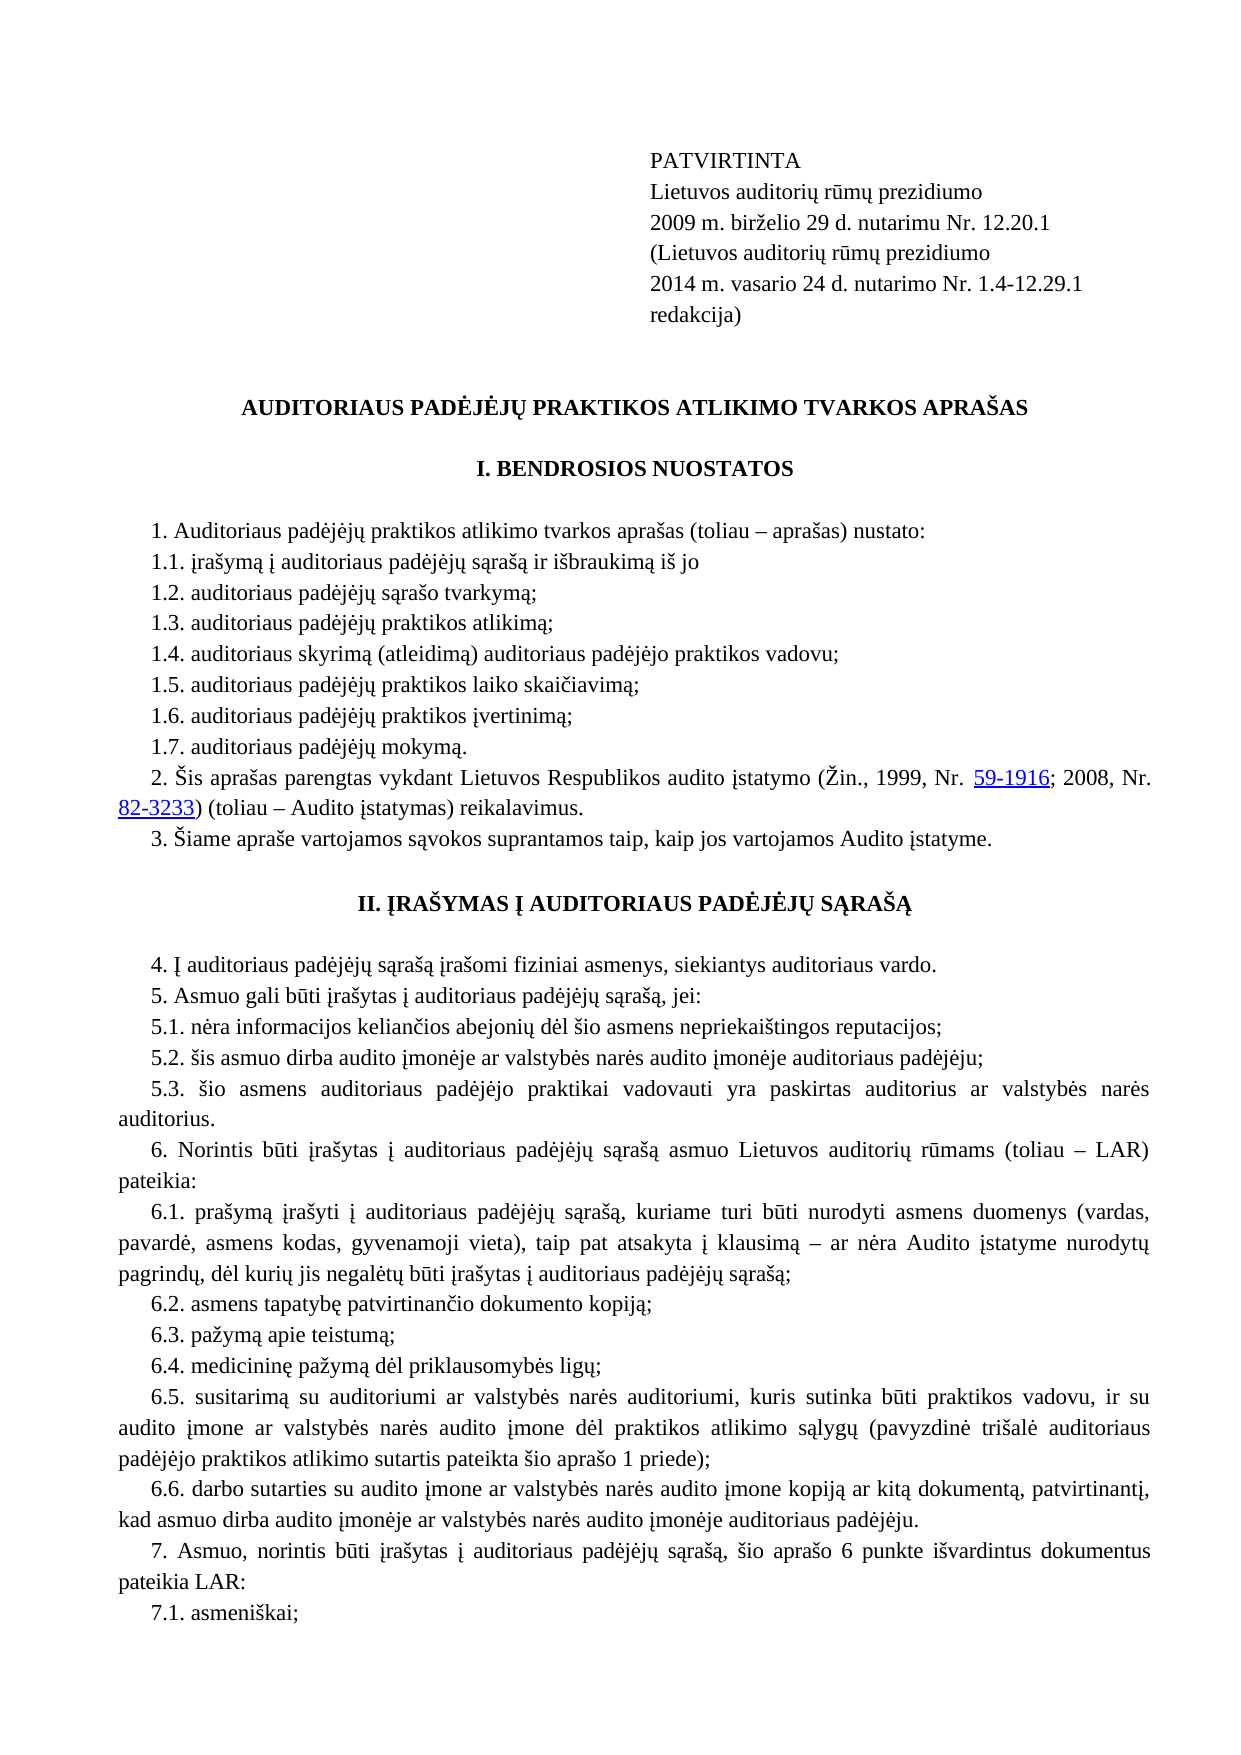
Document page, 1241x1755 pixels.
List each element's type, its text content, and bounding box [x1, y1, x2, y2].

text 4. Į auditoriaus padėjėjų sąrašą įrašomi fiziniai asmenys, siekiantys auditoriaus vardo. [118, 951, 1152, 978]
text 2009 m. birželio 29 d. nutarimu Nr. 12.20.1 [650, 208, 1152, 235]
text 7.1. asmeniškai; [118, 1599, 1152, 1625]
text 1.3. auditoriaus padėjėjų praktikos atlikimą; [118, 609, 1152, 636]
text 2014 m. vasario 24 d. nutarimo Nr. 1.4-12.29.1 redakcija) [650, 270, 1152, 327]
text 6.6. darbo sutarties su audito įmone ar valstybės narės audito įmone kopiją ar kitą dokumentą, patvirtinantį, kad asmuo dirba audito įmonėje ar valstybės narės audito įmonėje auditoriaus padėjėju. [118, 1475, 1152, 1533]
text 6.3. pažymą apie teistumą; [118, 1321, 1152, 1348]
text 7. Asmuo, norintis būti įrašytas į auditoriaus padėjėjų sąrašą, šio aprašo 6 punkte išvardintus dokumentus pateikia LAR: [118, 1537, 1152, 1594]
text 3. Šiame apraše vartojamos sąvokos suprantamos taip, kaip jos vartojamos Audito įstatyme. [118, 825, 1152, 852]
text 6.4. medicininę pažymą dėl priklausomybės ligų; [118, 1352, 1152, 1378]
text 1.2. auditoriaus padėjėjų sąrašo tvarkymą; [118, 578, 1152, 605]
text I. BENDROSIOS NUOSTATOS [118, 455, 1152, 482]
text 6.5. susitarimą su auditoriumi ar valstybės narės auditoriumi, kuris sutinka būti praktikos vadovu, ir su audito įmone ar valstybės narės audito įmone dėl praktikos atlikimo sąlygų (pavyzdinė trišalė auditoriaus padėjėjo praktikos atlikimo sutartis pateikta šio aprašo 1 priede); [118, 1383, 1152, 1471]
text 1.5. auditoriaus padėjėjų praktikos laiko skaičiavimą; [118, 671, 1152, 697]
text 1.1. įrašymą į auditoriaus padėjėjų sąrašą ir išbraukimą iš jo [118, 548, 1152, 574]
text 1.4. auditoriaus skyrimą (atleidimą) auditoriaus padėjėjo praktikos vadovu; [118, 640, 1152, 667]
text 5. Asmuo gali būti įrašytas į auditoriaus padėjėjų sąrašą, jei: [118, 982, 1152, 1008]
text 1. Auditoriaus padėjėjų praktikos atlikimo tvarkos aprašas (toliau – aprašas) nustato: [118, 517, 1152, 543]
text 6.1. prašymą įrašyti į auditoriaus padėjėjų sąrašą, kuriame turi būti nurodyti asmens duomenys (vardas, pavardė, asmens kodas, gyvenamoji vieta), taip pat atsakyta į klausimą – ar nėra Audito įstatyme nurodytų pagrindų, dėl kurių jis negalėtų būti įrašytas į auditoriaus padėjėjų sąrašą; [118, 1198, 1152, 1286]
text (Lietuvos auditorių rūmų prezidiumo [650, 239, 1152, 266]
text 6.2. asmens tapatybę patvirtinančio dokumento kopiją; [118, 1290, 1152, 1317]
text 1.7. auditoriaus padėjėjų mokymą. [118, 733, 1152, 759]
text Lietuvos auditorių rūmų prezidiumo [650, 178, 1152, 204]
text 5.1. nėra informacijos keliančios abejonių dėl šio asmens nepriekaištingos reputacijos; [118, 1013, 1152, 1039]
text II. ĮRAŠYMAS Į AUDITORIAUS PADĖJĖJŲ SĄRAŠĄ [118, 889, 1152, 916]
text 5.3. šio asmens auditoriaus padėjėjo praktikai vadovauti yra paskirtas auditorius ar valstybės narės auditorius. [118, 1074, 1152, 1132]
text 2. Šis aprašas parengtas vykdant Lietuvos Respublikos audito įstatymo (Žin., 1999, Nr. 59-1916; 2008, Nr. 82-3233) (toliau – Audito įstatymas) reikalavimus. [118, 763, 1152, 821]
text 6. Norintis būti įrašytas į auditoriaus padėjėjų sąrašą asmuo Lietuvos auditorių rūmams (toliau – LAR) pateikia: [118, 1136, 1152, 1193]
text 1.6. auditoriaus padėjėjų praktikos įvertinimą; [118, 702, 1152, 728]
text PATVIRTINTA [650, 147, 1152, 173]
text AUDITORIAUS PADĖJĖJŲ PRAKTIKOS ATLIKIMO TVARKOS APRAŠAS [118, 393, 1152, 420]
text 5.2. šis asmuo dirba audito įmonėje ar valstybės narės audito įmonėje auditoriaus padėjėju; [118, 1044, 1152, 1070]
